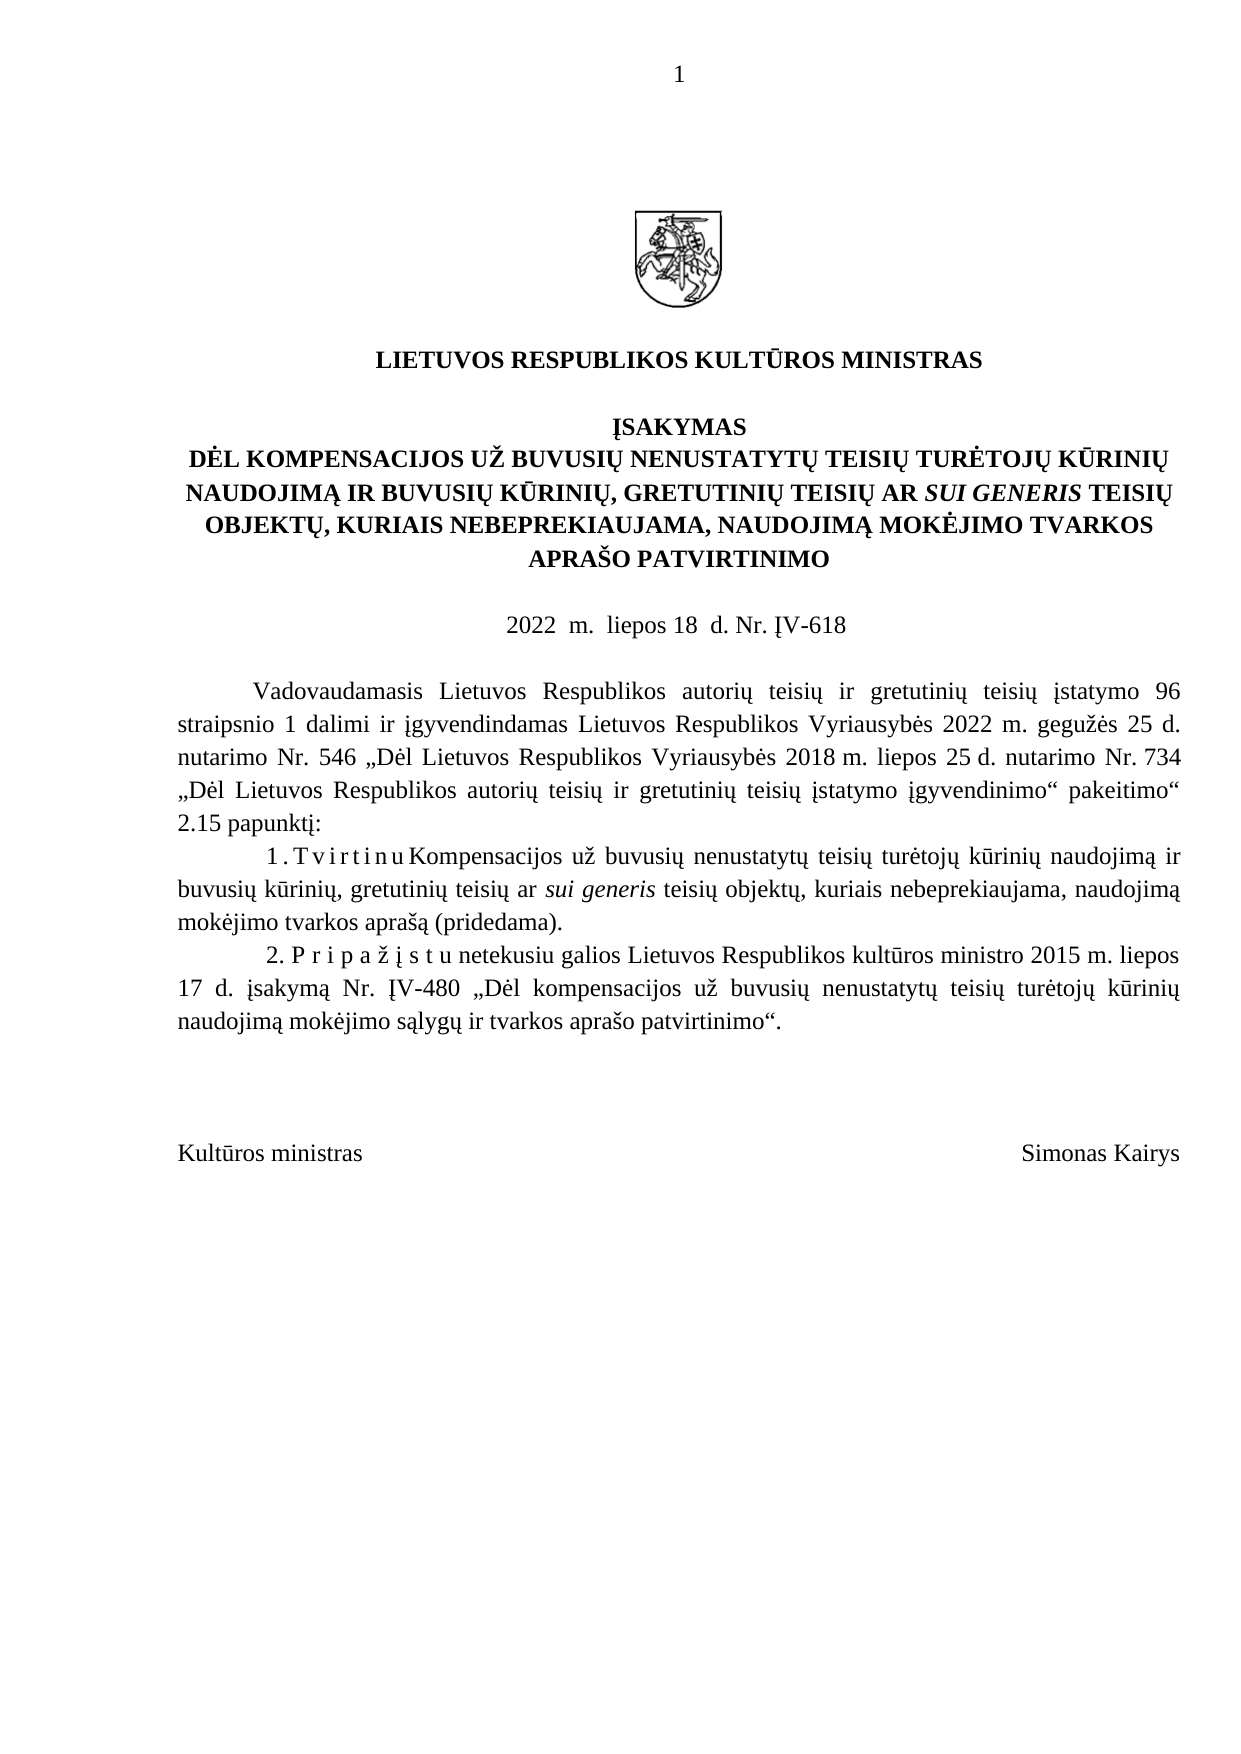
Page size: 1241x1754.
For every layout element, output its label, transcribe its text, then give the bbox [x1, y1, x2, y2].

text Kultūros ministras Simonas Kairys [177, 1138, 1181, 1167]
text LIETUVOS RESPUBLIKOS KULTŪROS MINISTRAS [177, 346, 1181, 374]
text Vadovaudamasis Lietuvos Respublikos autorių teisių ir gretutinių teisių įstatymo 96 straipsnio 1 dalimi ir įgyvendindamas Lietuvos Respublikos Vyriausybės 2022 m. gegužės 25 d. nutarimo Nr. 546 „Dėl Lietuvos Respublikos Vyriausybės 2018 m. liepos 25 d. nutarimo Nr. 734 „Dėl Lietuvos Respublikos autorių teisių ir gretutinių teisių įstatymo įgyvendinimo“ pakeitimo“ 2.15 papunktį: [177, 676, 1181, 837]
text 1.TvirtinuKompensacijos už buvusių nenustatytų teisių turėtojų kūrinių naudojimą ir buvusių kūrinių, gretutinių teisių ar sui generis teisių objektų, kuriais nebeprekiaujama, naudojimą mokėjimo tvarkos aprašą (pridedama). [177, 841, 1181, 936]
text ĮSAKYMAS [177, 412, 1181, 440]
text DĖL KOMPENSACIJOS UŽ BUVUSIŲ NENUSTATYTŲ TEISIŲ TURĖTOJŲ KŪRINIŲ NAUDOJIMĄ IR BUVUSIŲ KŪRINIŲ, GRETUTINIŲ TEISIŲ AR SUI GENERIS TEISIŲ OBJEKTŲ, KURIAIS NEBEPREKIAUJAMA, NAUDOJIMĄ MOKĖJIMO TVARKOS APRAŠO PATVIRTINIMO [177, 444, 1181, 572]
text 2022 m. liepos 18 d. Nr. ĮV-618 [177, 610, 1181, 638]
text 2. P r i p a ž į s t u netekusiu galios Lietuvos Respublikos kultūros ministro 2015 m. liepos 17 d. įsakymą Nr. ĮV-480 „Dėl kompensacijos už buvusių nenustatytų teisių turėtojų kūrinių naudojimą mokėjimo sąlygų ir tvarkos aprašo patvirtinimo“. [177, 940, 1181, 1035]
